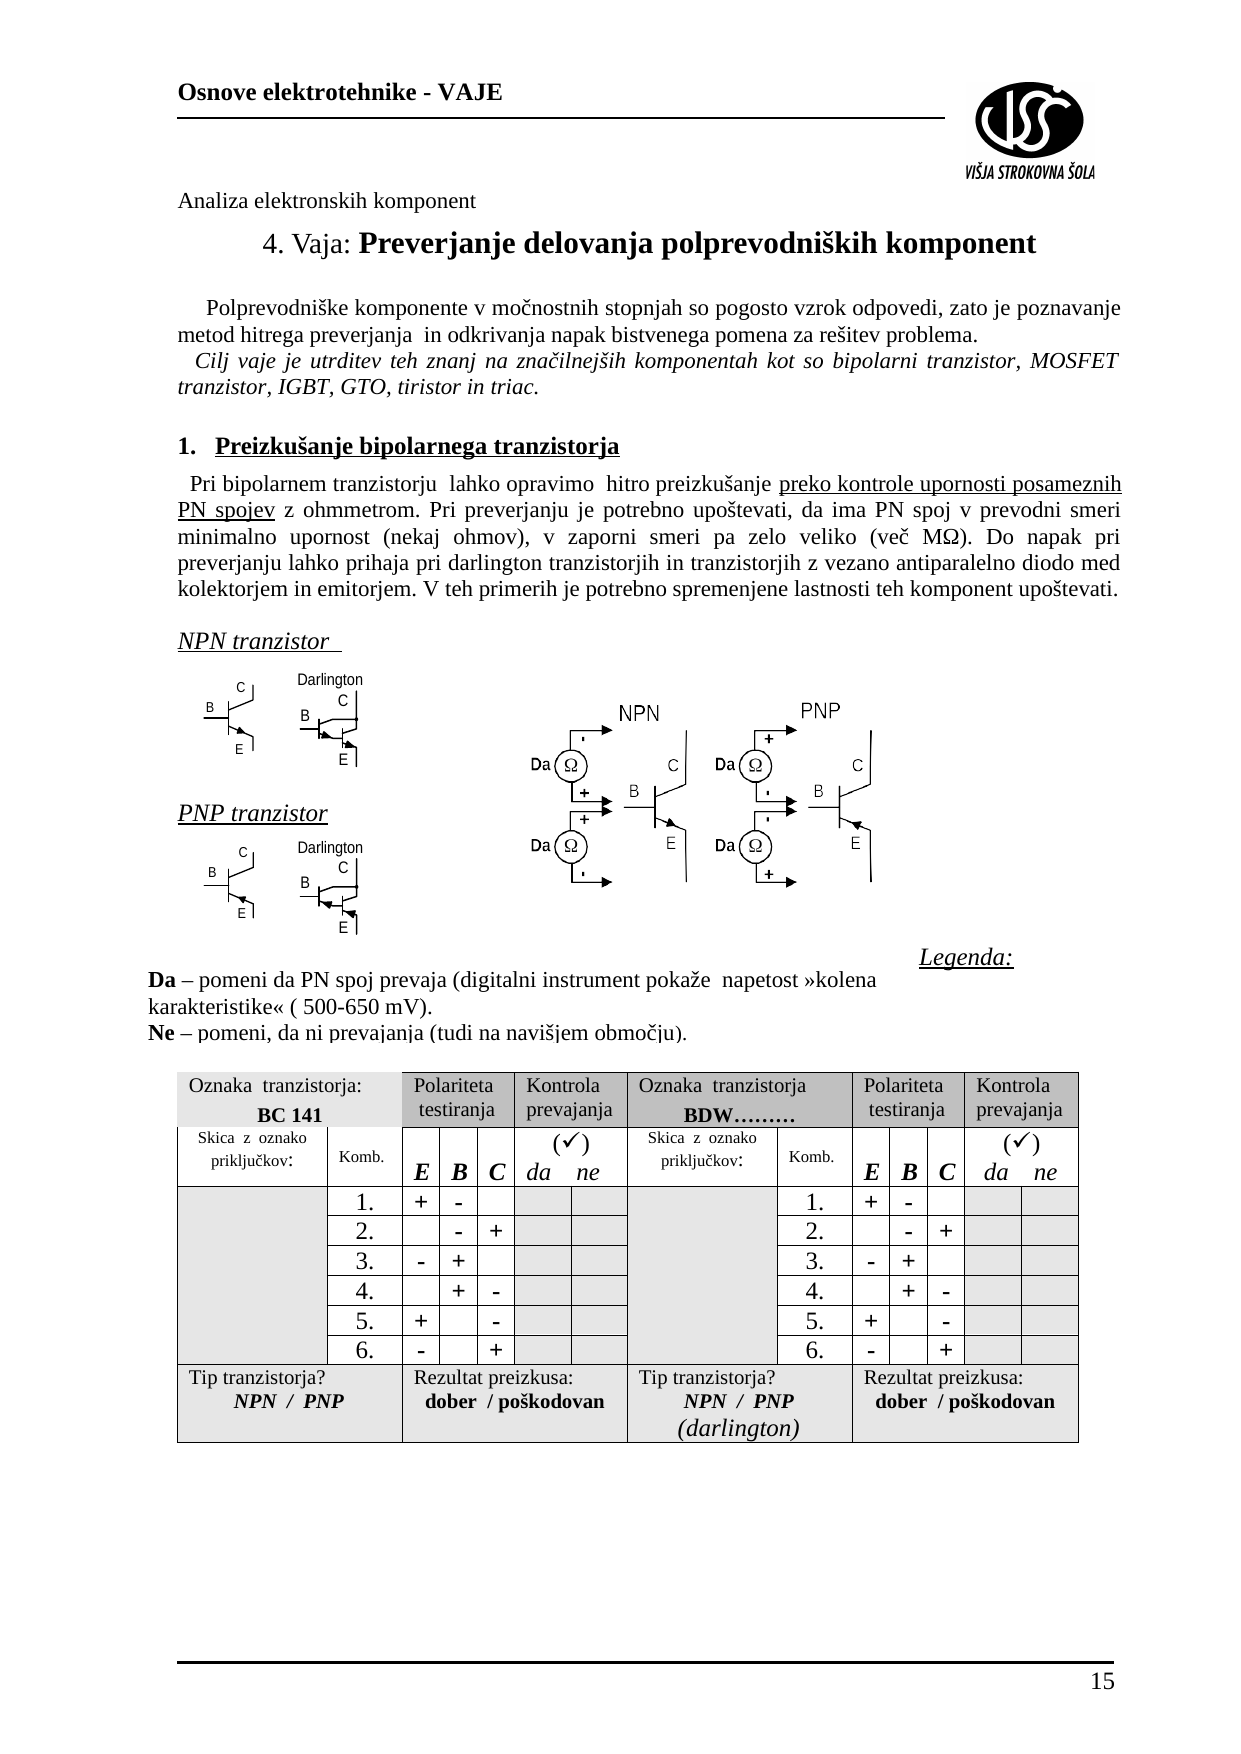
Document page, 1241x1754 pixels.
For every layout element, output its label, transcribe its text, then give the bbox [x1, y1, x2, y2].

table_cell [440, 1306, 477, 1334]
table_cell [572, 1187, 627, 1215]
table_cell 5. [328, 1306, 402, 1334]
table_cell Rezultat preizkusa: dober / poškodovan [853, 1365, 1078, 1442]
table_cell [928, 1187, 964, 1215]
table_cell [965, 1216, 1021, 1245]
table_cell [572, 1306, 627, 1334]
table_cell 6. [778, 1336, 852, 1364]
table_cell Komb. [778, 1128, 852, 1186]
table_cell Rezultat preizkusa: dober / poškodovan [403, 1365, 627, 1442]
table_cell [853, 1276, 889, 1305]
table_cell - [853, 1336, 889, 1364]
table_header Kontrola prevajanja [965, 1073, 1078, 1127]
table_cell C [478, 1128, 514, 1186]
table_cell [440, 1336, 477, 1364]
table_cell E [853, 1128, 889, 1186]
table_cell B [440, 1128, 477, 1186]
table_cell () da ne [515, 1128, 627, 1186]
table_cell Skica z oznako priključkov: [628, 1128, 777, 1186]
table_cell + [890, 1246, 927, 1275]
table_cell Skica z oznako priključkov: [178, 1127, 327, 1186]
table_cell C [928, 1128, 964, 1186]
text PNP tranzistor [177, 798, 506, 827]
table_cell [853, 1216, 889, 1245]
subtitle 4. Vaja: Preverjanje delovanja polprevodniških komponent [177, 224, 1122, 260]
table_cell - [403, 1336, 439, 1364]
table_cell [178, 1187, 327, 1364]
table_cell + [928, 1216, 964, 1245]
table_cell [965, 1336, 1021, 1364]
table_cell 6. [328, 1336, 402, 1364]
table_cell [928, 1246, 964, 1275]
text Da – pomeni da PN spoj prevaja (digitalni instrument pokaže napetost »kolena karakteristike« ( 500-650 mV). [148, 967, 883, 1019]
table_cell Komb. [328, 1127, 402, 1186]
table_cell Tip tranzistorja? NPN / PNP [178, 1365, 402, 1442]
subtitle Analiza elektronskih komponent [177, 187, 1122, 213]
table_cell [1022, 1336, 1078, 1364]
table_cell + [853, 1306, 889, 1334]
table_cell 2. [778, 1216, 852, 1245]
table_cell [965, 1187, 1021, 1215]
table_cell 1. [328, 1187, 402, 1215]
subtitle Preizkušanje bipolarnega tranzistorja [177, 431, 1122, 460]
table_cell + [890, 1276, 927, 1305]
table_cell Tip tranzistorja? NPN / PNP (darlington) [628, 1365, 852, 1442]
table_cell [1022, 1187, 1078, 1215]
table_cell 4. [328, 1276, 402, 1305]
table_header Kontrola prevajanja [515, 1073, 627, 1127]
table_cell [515, 1306, 571, 1334]
table_cell B [890, 1128, 927, 1186]
table_cell [403, 1216, 439, 1245]
table_cell + [478, 1336, 514, 1364]
picture [966, 82, 1095, 179]
table_cell + [928, 1336, 964, 1364]
table_cell [572, 1336, 627, 1364]
table_header Polariteta testiranja [402, 1073, 514, 1127]
table_cell + [853, 1187, 889, 1215]
table_cell [572, 1276, 627, 1305]
table_cell 1. [778, 1187, 852, 1215]
table_cell 5. [778, 1306, 852, 1334]
text Ne – pomeni, da ni prevajanja (tudi na navišjem območju). [148, 1019, 883, 1042]
table_cell [515, 1187, 571, 1215]
table_cell [1022, 1276, 1078, 1305]
table_cell + [403, 1306, 439, 1334]
table_header Oznaka tranzistorja: BC 141 [177, 1072, 402, 1127]
table_cell [572, 1216, 627, 1245]
table_cell - [890, 1216, 927, 1245]
table_cell + [440, 1246, 477, 1275]
text Polprevodniške komponente v močnostnih stopnjah so pogosto vzrok odpovedi, zato je poznavanje metod hitrega preverjanja in odkrivanja napak bistvenega pomena za rešitev problema. [177, 294, 1122, 347]
table_cell [515, 1216, 571, 1245]
table_cell [1022, 1306, 1078, 1334]
table_cell [1022, 1246, 1078, 1275]
text Pri bipolarnem tranzistorju lahko opravimo hitro preizkušanje preko kontrole upornosti posameznih PN spojev z ohmmetrom. Pri preverjanju je potrebno upoštevati, da ima PN spoj v prevodni smeri minimalno upornost (nekaj ohmov), v zaporni smeri pa zelo veliko (več MΩ). Do napak pri preverjanju lahko prihaja pri darlington tranzistorjih in tranzistorjih z vezano antiparalelno diodo med kolektorjem in emitorjem. V teh primerih je potrebno spremenjene lastnosti teh komponent upoštevati. [177, 470, 1122, 602]
table_cell [572, 1246, 627, 1275]
table_cell + [440, 1276, 477, 1305]
table_header Oznaka tranzistorja BDW……… [628, 1073, 852, 1127]
table_cell - [403, 1246, 439, 1275]
table_cell 3. [328, 1246, 402, 1275]
table_cell [1022, 1216, 1078, 1245]
table_cell [628, 1187, 777, 1364]
table_cell - [928, 1306, 964, 1334]
table_cell - [928, 1276, 964, 1305]
table_cell - [478, 1276, 514, 1305]
table_cell 2. [328, 1216, 402, 1245]
table_cell [515, 1276, 571, 1305]
table_cell - [440, 1216, 477, 1245]
text Legenda: [177, 942, 1122, 971]
table_cell [965, 1276, 1021, 1305]
table_cell + [403, 1187, 439, 1215]
table_cell [515, 1336, 571, 1364]
table_cell 3. [778, 1246, 852, 1275]
table_cell - [440, 1187, 477, 1215]
text NPN tranzistor [177, 626, 1122, 655]
table_cell 4. [778, 1276, 852, 1305]
table_cell () da ne [965, 1128, 1078, 1186]
table_cell - [478, 1306, 514, 1334]
table_cell [965, 1246, 1021, 1275]
table_cell + [478, 1216, 514, 1245]
table_cell [965, 1306, 1021, 1334]
table_cell - [853, 1246, 889, 1275]
table_cell [478, 1246, 514, 1275]
table_cell [515, 1246, 571, 1275]
table_cell [890, 1306, 927, 1334]
text [928, 798, 1122, 827]
table_header Polariteta testiranja [853, 1073, 964, 1127]
table_cell E [403, 1128, 439, 1186]
table_cell [403, 1276, 439, 1305]
table_cell [890, 1336, 927, 1364]
table_cell - [890, 1187, 927, 1215]
table_cell [478, 1187, 514, 1215]
text Cilj vaje je utrditev teh znanj na značilnejših komponentah kot so bipolarni tranzistor, MOSFET tranzistor, IGBT, GTO, tiristor in triac. [177, 347, 1122, 400]
